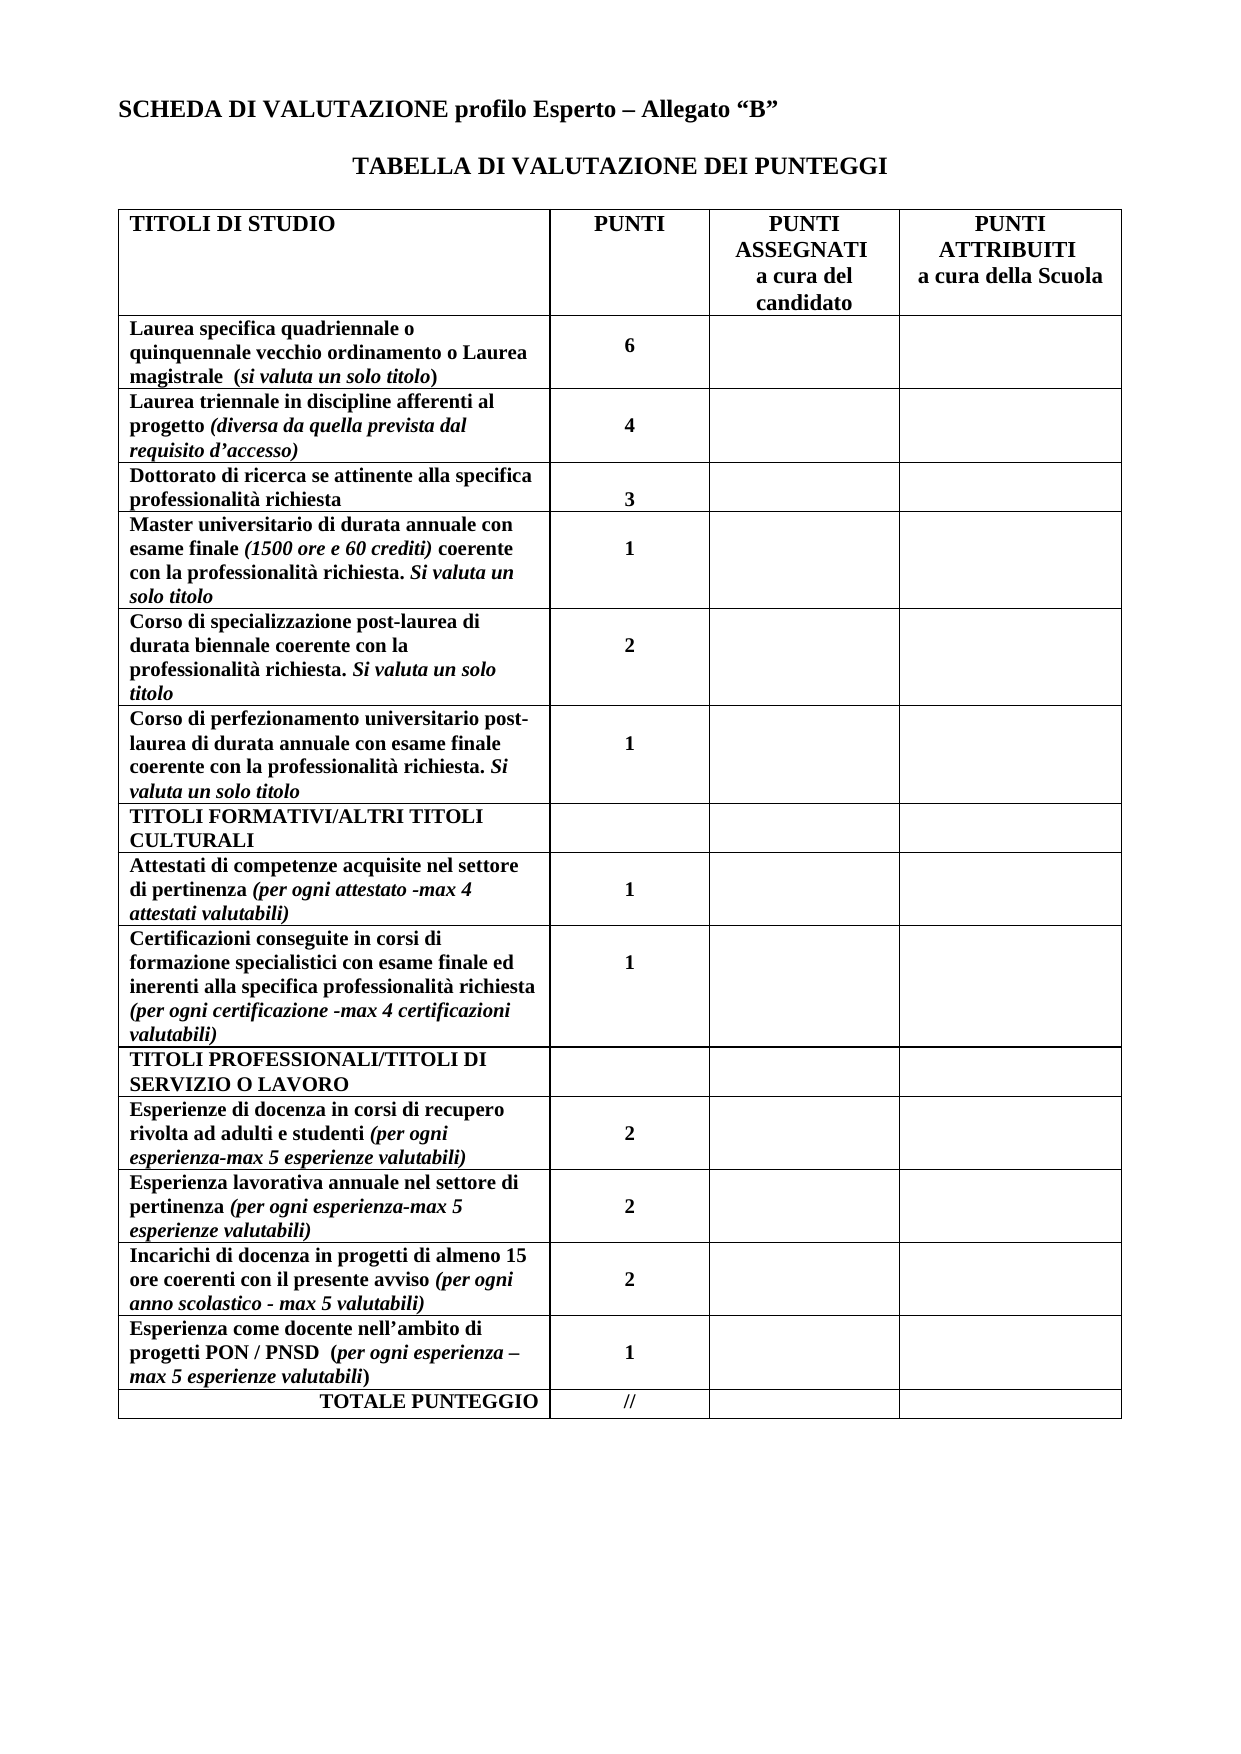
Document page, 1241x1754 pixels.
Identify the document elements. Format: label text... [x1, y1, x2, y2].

table_cell Corso di perfezionamento universitario post-laurea di durata annuale con esame finale coerente con la professionalità richiesta. Si valuta un solo titolo [119, 706, 549, 803]
table_cell [900, 316, 1121, 388]
table_cell [900, 512, 1121, 608]
table_cell [710, 1097, 899, 1169]
table_cell [551, 1048, 709, 1096]
table_cell [710, 926, 899, 1046]
table_cell Certificazioni conseguite in corsi di formazione specialistici con esame finale ed inerenti alla specifica professionalità richiesta (per ogni certificazione -max 4 certificazioni valutabili) [119, 926, 549, 1046]
table_cell [710, 1243, 899, 1315]
table_header PUNTI ATTRIBUITI a cura della Scuola [900, 210, 1121, 315]
table_cell // [551, 1390, 709, 1418]
table_cell [900, 389, 1121, 462]
table_cell 2 [551, 1097, 709, 1169]
table_cell [710, 389, 899, 462]
table_cell 2 [551, 1243, 709, 1315]
table_cell [900, 1243, 1121, 1315]
table_header TITOLI DI STUDIO [119, 210, 549, 315]
table_cell [710, 1170, 899, 1242]
table_cell 2 [551, 609, 709, 705]
table_cell [710, 804, 899, 852]
table_cell [900, 1170, 1121, 1242]
table_cell Esperienze di docenza in corsi di recupero rivolta ad adulti e studenti (per ogni esperienza-max 5 esperienze valutabili) [119, 1097, 549, 1169]
table_cell [900, 463, 1121, 511]
text TABELLA DI VALUTAZIONE DEI PUNTEGGI [118, 151, 1122, 180]
table_cell [710, 609, 899, 705]
table_cell 3 [551, 463, 709, 511]
table_cell [900, 706, 1121, 803]
table_cell [551, 804, 709, 852]
table_cell 6 [551, 316, 709, 388]
table_cell 1 [551, 926, 709, 1046]
table_cell [900, 853, 1121, 925]
table_cell Laurea triennale in discipline afferenti al progetto (diversa da quella prevista dal requisito d’accesso) [119, 389, 549, 462]
table_cell Incarichi di docenza in progetti di almeno 15 ore coerenti con il presente avviso (per ogni anno scolastico - max 5 valutabili) [119, 1243, 549, 1315]
table_header PUNTI [551, 210, 709, 315]
table_cell [900, 926, 1121, 1046]
table_cell 1 [551, 1316, 709, 1388]
table_cell [710, 1390, 899, 1418]
table_cell [900, 1097, 1121, 1169]
table_cell 1 [551, 706, 709, 803]
table_cell [900, 609, 1121, 705]
text SCHEDA DI VALUTAZIONE profilo Esperto – Allegato “B” [118, 94, 1122, 122]
table_cell [900, 1316, 1121, 1388]
table_cell Attestati di competenze acquisite nel settore di pertinenza (per ogni attestato -max 4 attestati valutabili) [119, 853, 549, 925]
table_header PUNTI ASSEGNATI a cura del candidato [710, 210, 899, 315]
table_cell 4 [551, 389, 709, 462]
table_cell TOTALE PUNTEGGIO [119, 1390, 549, 1418]
table_cell Corso di specializzazione post-laurea di durata biennale coerente con la professionalità richiesta. Si valuta un solo titolo [119, 609, 549, 705]
table_cell [900, 1390, 1121, 1418]
table_cell [900, 804, 1121, 852]
table_cell 2 [551, 1170, 709, 1242]
table_cell [710, 853, 899, 925]
table_cell 1 [551, 512, 709, 608]
table_cell Laurea specifica quadriennale o quinquennale vecchio ordinamento o Laurea magistrale (si valuta un solo titolo) [119, 316, 549, 388]
table_cell TITOLI FORMATIVI/ALTRI TITOLI CULTURALI [119, 804, 549, 852]
table_cell [710, 463, 899, 511]
table_cell Dottorato di ricerca se attinente alla specifica professionalità richiesta [119, 463, 549, 511]
table_cell 1 [551, 853, 709, 925]
table_cell [710, 316, 899, 388]
table_cell Master universitario di durata annuale con esame finale (1500 ore e 60 crediti) coerente con la professionalità richiesta. Si valuta un solo titolo [119, 512, 549, 608]
table_cell [710, 512, 899, 608]
table_cell [900, 1048, 1121, 1096]
table_cell [710, 706, 899, 803]
table_cell [710, 1048, 899, 1096]
table_cell Esperienza come docente nell’ambito di progetti PON / PNSD (per ogni esperienza – max 5 esperienze valutabili) [119, 1316, 549, 1388]
table_cell TITOLI PROFESSIONALI/TITOLI DI SERVIZIO O LAVORO [119, 1048, 549, 1096]
table_cell Esperienza lavorativa annuale nel settore di pertinenza (per ogni esperienza-max 5 esperienze valutabili) [119, 1170, 549, 1242]
table_cell [710, 1316, 899, 1388]
